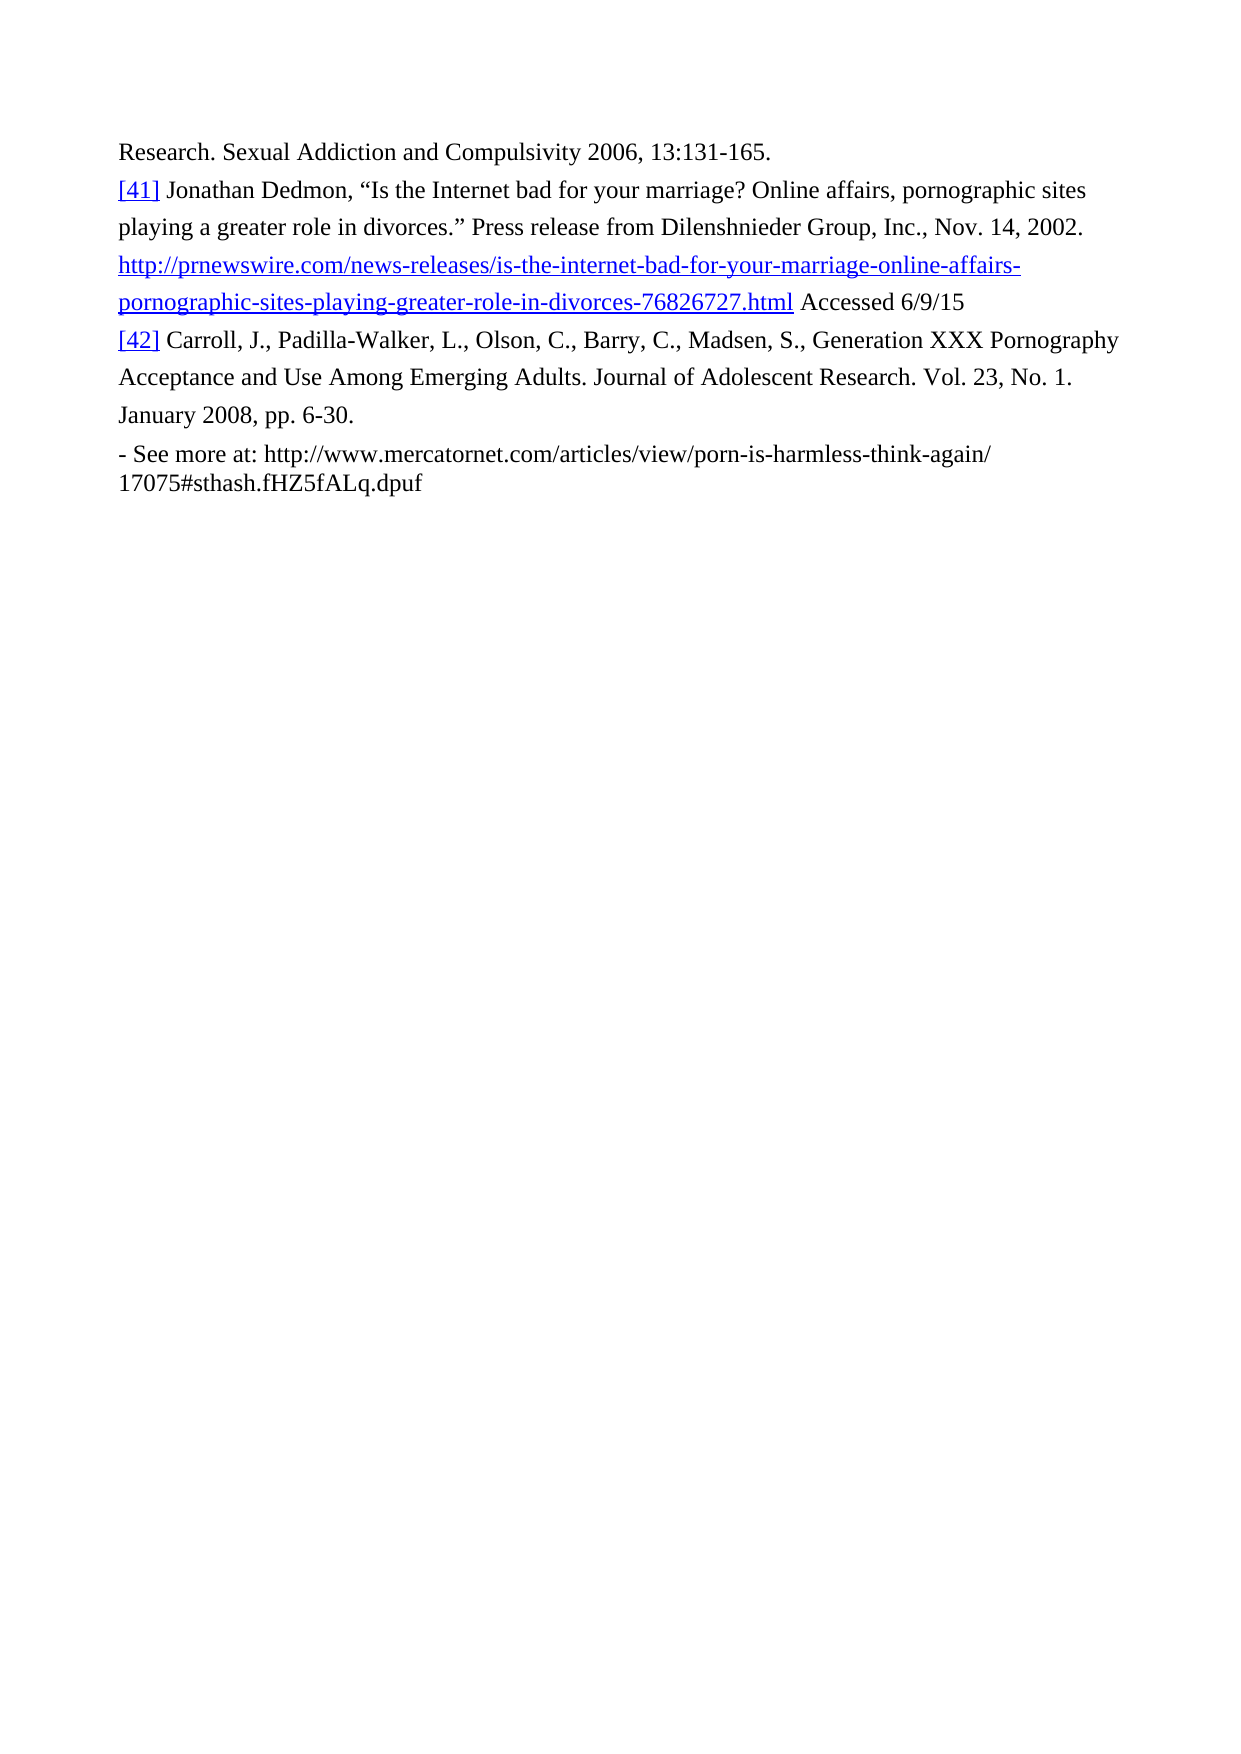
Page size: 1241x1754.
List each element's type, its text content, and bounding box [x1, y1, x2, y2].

text - See more at: http://www.mercatornet.com/articles/view/porn-is-harmless-think-again/17075#sthash.fHZ5fALq.dpuf [118, 439, 1122, 496]
